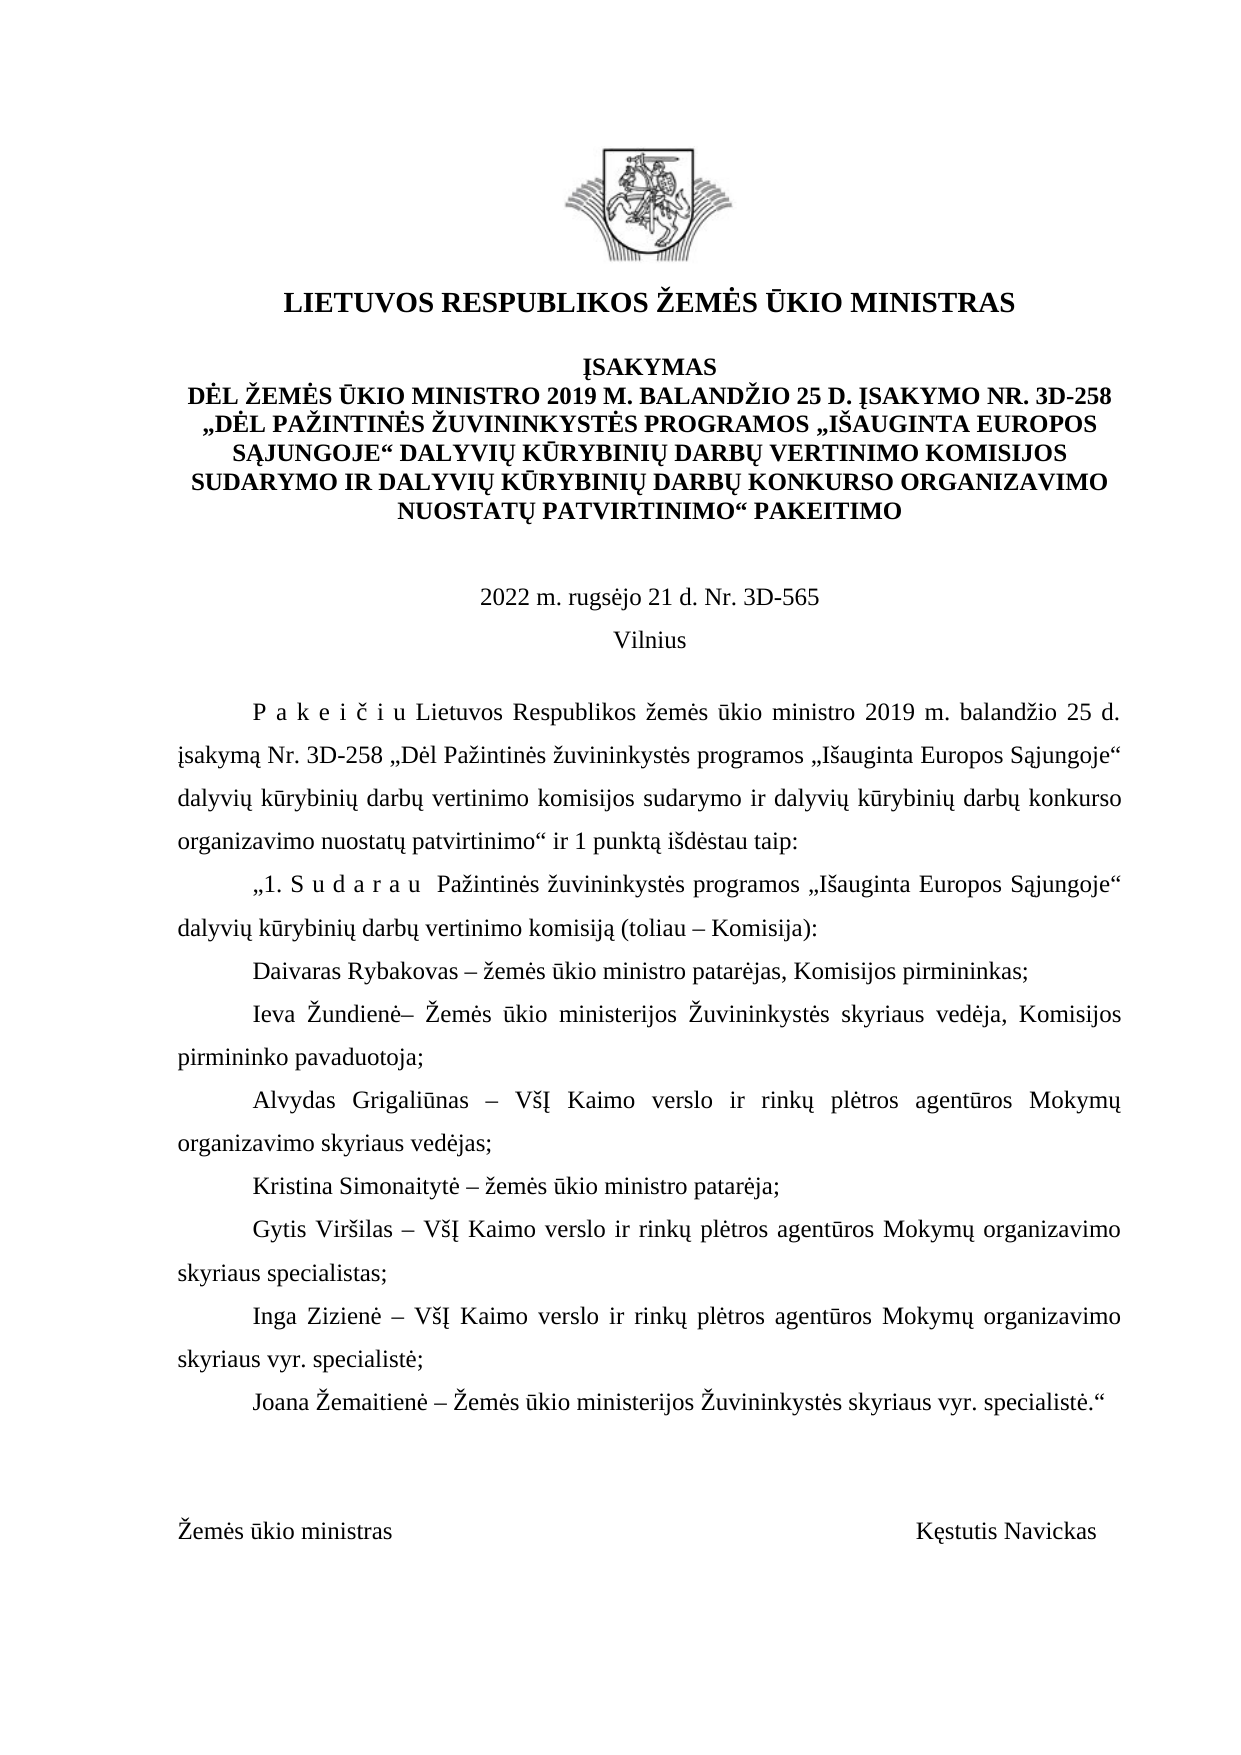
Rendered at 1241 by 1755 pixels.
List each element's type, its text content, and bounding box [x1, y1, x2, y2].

text 2022 m. rugsėjo 21 d. Nr. 3D-565 [177, 582, 1122, 611]
text Inga Zizienė – VšĮ Kaimo verslo ir rinkų plėtros agentūros Mokymų organizavimo skyriaus vyr. specialistė; [177, 1301, 1122, 1373]
text Ieva Žundienė– Žemės ūkio ministerijos Žuvininkystės skyriaus vedėja, Komisijos pirmininko pavaduotoja; [177, 999, 1122, 1071]
text Daivaras Rybakovas – žemės ūkio ministro patarėjas, Komisijos pirmininkas; [177, 956, 1122, 984]
text DĖL ŽEMĖS ŪKIO MINISTRO 2019 M. balandžio 25 D. ĮSAKYMO NR. 3d-258 „DĖL PAŽINTINĖS ŽUVININKYSTĖS PROGRAMOS „IŠAUGINTA EUROPOS SĄJUNGOJE“ DALYVIŲ KŪRYBINIŲ DARBŲ VERTINIMO KOMISIJOS SUDARYMO IR DALYVIŲ KŪRYBINIŲ DARBŲ KONKURSO ORGANIZAVIMO NUOSTATŲ PATVIRTINIMO“ PAKEITIMO [177, 381, 1122, 524]
text Vilnius [177, 625, 1122, 654]
text Kristina Simonaitytė – žemės ūkio ministro patarėja; [177, 1171, 1122, 1200]
text Alvydas Grigaliūnas – VšĮ Kaimo verslo ir rinkų plėtros agentūros Mokymų organizavimo skyriaus vedėjas; [177, 1085, 1122, 1157]
text Joana Žemaitienė – Žemės ūkio ministerijos Žuvininkystės skyriaus vyr. specialistė.“ [177, 1387, 1122, 1416]
text Gytis Viršilas – VšĮ Kaimo verslo ir rinkų plėtros agentūros Mokymų organizavimo skyriaus specialistas; [177, 1214, 1122, 1286]
text ĮSAKYMAS [177, 352, 1122, 381]
text P a k e i č i u Lietuvos Respublikos žemės ūkio ministro 2019 m. balandžio 25 d. įsakymą Nr. 3D-258 „Dėl Pažintinės žuvininkystės programos „Išauginta Europos Sąjungoje“ dalyvių kūrybinių darbų vertinimo komisijos sudarymo ir dalyvių kūrybinių darbų konkurso organizavimo nuostatų patvirtinimo“ ir 1 punktą išdėstau taip: [177, 697, 1122, 855]
text Žemės ūkio ministras Kęstutis Navickas [177, 1516, 1122, 1545]
text „1. S u d a r a u Pažintinės žuvininkystės programos „Išauginta Europos Sąjungoje“ dalyvių kūrybinių darbų vertinimo komisiją (toliau – Komisija): [177, 869, 1122, 941]
text LIETUVOS RESPUBLIKOS ŽEMĖS ŪKIO MINISTRAS [177, 285, 1122, 318]
